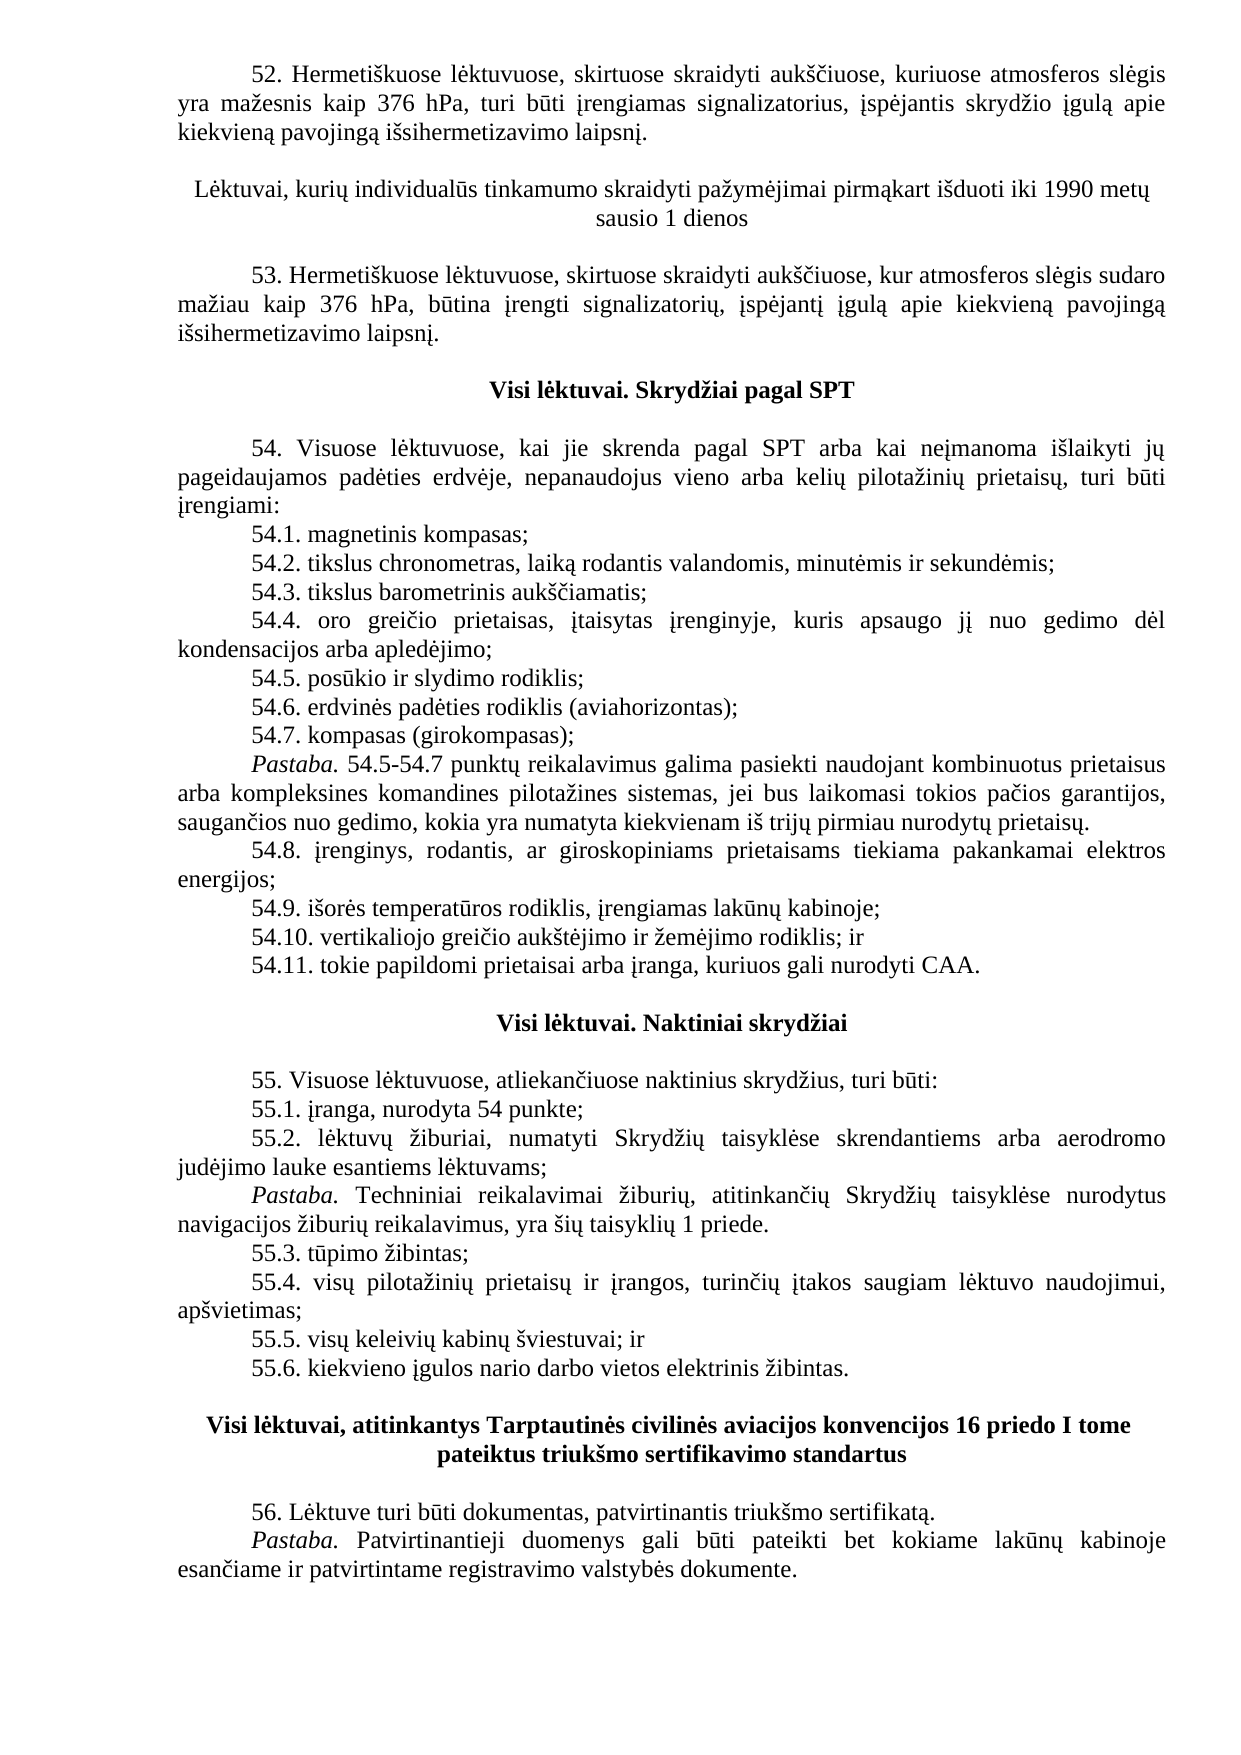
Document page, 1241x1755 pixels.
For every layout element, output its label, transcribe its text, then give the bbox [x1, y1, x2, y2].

text 55.4. visų pilotažinių prietaisų ir įrangos, turinčių įtakos saugiam lėktuvo naudojimui, apšvietimas; [177, 1267, 1166, 1324]
text 54.4. oro greičio prietaisas, įtaisytas įrenginyje, kuris apsaugo jį nuo gedimo dėl kondensacijos arba apledėjimo; [177, 605, 1166, 663]
text 54.3. tikslus barometrinis aukščiamatis; [177, 577, 1166, 605]
text 54.9. išorės temperatūros rodiklis, įrengiamas lakūnų kabinoje; [177, 893, 1166, 922]
text 55.1. įranga, nurodyta 54 punkte; [177, 1094, 1166, 1123]
text pateiktus triukšmo sertifikavimo standartus [177, 1439, 1166, 1468]
text Visi lėktuvai. Naktiniai skrydžiai [177, 1008, 1166, 1037]
text Visi lėktuvai, atitinkantys Tarptautinės civilinės aviacijos konvencijos 16 priedo I tome [177, 1410, 1166, 1439]
text 56. Lėktuve turi būti dokumentas, patvirtinantis triukšmo sertifikatą. [177, 1497, 1166, 1525]
text 52. Hermetiškuose lėktuvuose, skirtuose skraidyti aukščiuose, kuriuose atmosferos slėgis yra mažesnis kaip 376 hPa, turi būti įrengiamas signalizatorius, įspėjantis skrydžio įgulą apie kiekvieną pavojingą išsihermetizavimo laipsnį. [177, 59, 1166, 145]
text 54.11. tokie papildomi prietaisai arba įranga, kuriuos gali nurodyti CAA. [177, 950, 1166, 979]
text 55.6. kiekvieno įgulos nario darbo vietos elektrinis žibintas. [177, 1353, 1166, 1382]
text Visi lėktuvai. Skrydžiai pagal SPT [177, 375, 1166, 404]
text 54.10. vertikaliojo greičio aukštėjimo ir žemėjimo rodiklis; ir [177, 922, 1166, 950]
text 54.8. įrenginys, rodantis, ar giroskopiniams prietaisams tiekiama pakankamai elektros energijos; [177, 835, 1166, 893]
text 54.1. magnetinis kompasas; [177, 519, 1166, 548]
text Pastaba. 54.5-54.7 punktų reikalavimus galima pasiekti naudojant kombinuotus prietaisus arba kompleksines komandines pilotažines sistemas, jei bus laikomasi tokios pačios garantijos, saugančios nuo gedimo, kokia yra numatyta kiekvienam iš trijų pirmiau nurodytų prietaisų. [177, 749, 1166, 835]
text 55. Visuose lėktuvuose, atliekančiuose naktinius skrydžius, turi būti: [177, 1065, 1166, 1094]
text 54.7. kompasas (girokompasas); [177, 720, 1166, 749]
text 53. Hermetiškuose lėktuvuose, skirtuose skraidyti aukščiuose, kur atmosferos slėgis sudaro mažiau kaip 376 hPa, būtina įrengti signalizatorių, įspėjantį įgulą apie kiekvieną pavojingą išsihermetizavimo laipsnį. [177, 260, 1166, 347]
text 54. Visuose lėktuvuose, kai jie skrenda pagal SPT arba kai neįmanoma išlaikyti jų pageidaujamos padėties erdvėje, nepanaudojus vieno arba kelių pilotažinių prietaisų, turi būti įrengiami: [177, 433, 1166, 519]
text 55.3. tūpimo žibintas; [177, 1238, 1166, 1267]
text 54.5. posūkio ir slydimo rodiklis; [177, 663, 1166, 692]
text 54.6. erdvinės padėties rodiklis (aviahorizontas); [177, 692, 1166, 720]
text Lėktuvai, kurių individualūs tinkamumo skraidyti pažymėjimai pirmąkart išduoti iki 1990 metų sausio 1 dienos [177, 174, 1166, 232]
text 54.2. tikslus chronometras, laiką rodantis valandomis, minutėmis ir sekundėmis; [177, 548, 1166, 577]
text Pastaba. Patvirtinantieji duomenys gali būti pateikti bet kokiame lakūnų kabinoje esančiame ir patvirtintame registravimo valstybės dokumente. [177, 1525, 1166, 1583]
text 55.5. visų keleivių kabinų šviestuvai; ir [177, 1324, 1166, 1353]
text Pastaba. Techniniai reikalavimai žiburių, atitinkančių Skrydžių taisyklėse nurodytus navigacijos žiburių reikalavimus, yra šių taisyklių 1 priede. [177, 1180, 1166, 1238]
text 55.2. lėktuvų žiburiai, numatyti Skrydžių taisyklėse skrendantiems arba aerodromo judėjimo lauke esantiems lėktuvams; [177, 1123, 1166, 1180]
